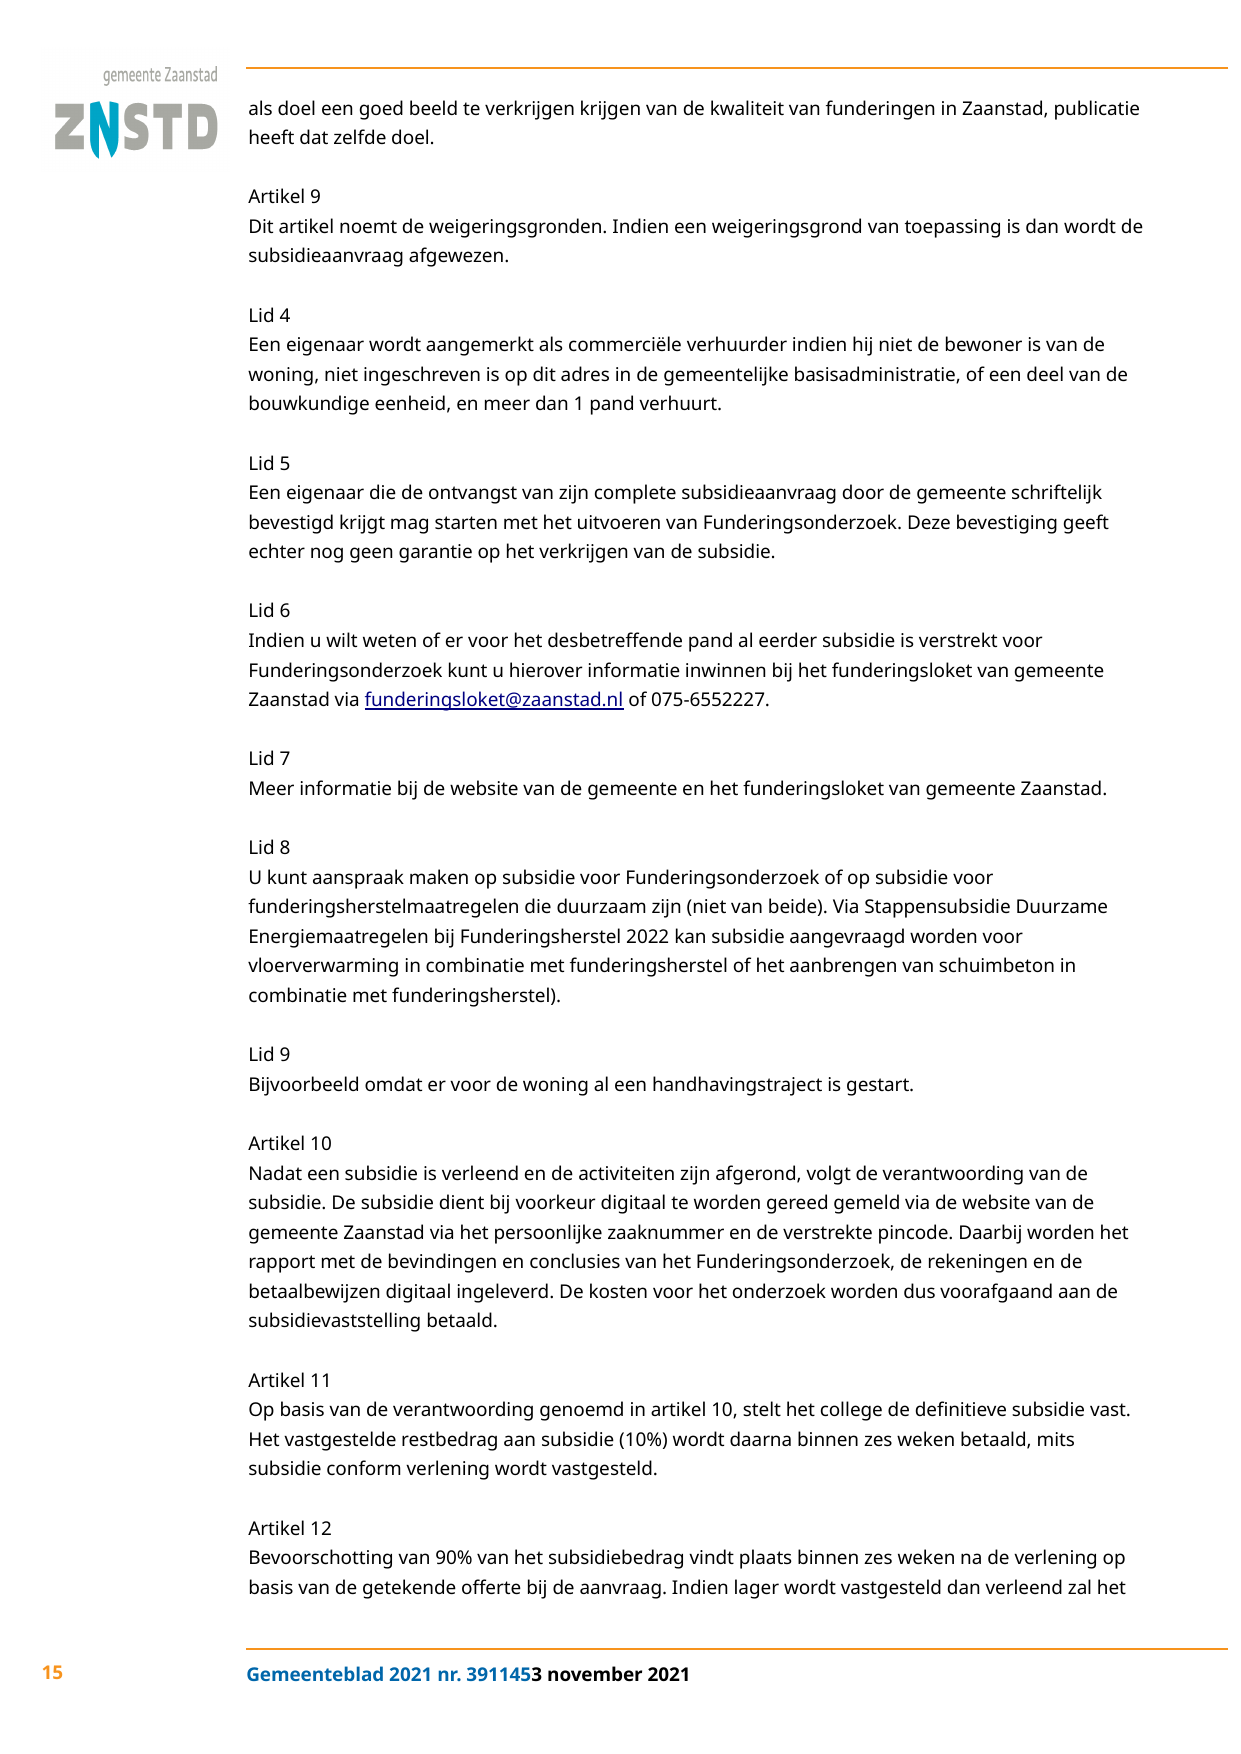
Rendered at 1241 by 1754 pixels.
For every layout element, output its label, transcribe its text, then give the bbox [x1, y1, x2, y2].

text Nadat een subsidie is verleend en de activiteiten zijn afgerond, volgt de verantwoording van de subsidie. De subsidie dient bij voorkeur digitaal te worden gereed gemeld via de website van de gemeente Zaanstad via het persoonlijke zaaknummer en de verstrekte pincode. Daarbij worden het rapport met de bevindingen en conclusies van het Funderingsonderzoek, de rekeningen en de betaalbewijzen digitaal ingeleverd. De kosten voor het onderzoek worden dus voorafgaand aan de subsidievaststelling betaald. [248, 1160, 1152, 1333]
text U kunt aanspraak maken op subsidie voor Funderingsonderzoek of op subsidie voor funderingsherstelmaatregelen die duurzaam zijn (niet van beide). Via Stappensubsidie Duurzame Energiemaatregelen bij Funderingsherstel 2022 kan subsidie aangevraagd worden voor vloerverwarming in combinatie met funderingsherstel of het aanbrengen van schuimbeton in combinatie met funderingsherstel). [248, 864, 1152, 1008]
text Lid 4 [248, 302, 1152, 328]
text Artikel 12 [248, 1515, 1152, 1541]
text Artikel 9 [248, 183, 1152, 209]
text Artikel 10 [248, 1130, 1152, 1156]
text Lid 8 [248, 834, 1152, 860]
text Lid 9 [248, 1041, 1152, 1067]
text Lid 6 [248, 598, 1152, 623]
text Indien u wilt weten of er voor het desbetreffende pand al eerder subsidie is verstrekt voor Funderingsonderzoek kunt u hierover informatie inwinnen bij het funderingsloket van gemeente Zaanstad via funderingsloket@zaanstad.nl of 075-6552227. [248, 627, 1152, 712]
text Lid 7 [248, 746, 1152, 771]
text Bevoorschotting van 90% van het subsidiebedrag vindt plaats binnen zes weken na de verlening op basis van de getekende offerte bij de aanvraag. Indien lager wordt vastgesteld dan verleend zal het [248, 1544, 1152, 1600]
text Een eigenaar die de ontvangst van zijn complete subsidieaanvraag door de gemeente schriftelijk bevestigd krijgt mag starten met het uitvoeren van Funderingsonderzoek. Deze bevestiging geeft echter nog geen garantie op het verkrijgen van de subsidie. [248, 479, 1152, 564]
text Artikel 11 [248, 1367, 1152, 1393]
text Bijvoorbeeld omdat er voor de woning al een handhavingstraject is gestart. [248, 1071, 1152, 1097]
text Meer informatie bij de website van de gemeente en het funderingsloket van gemeente Zaanstad. [248, 775, 1152, 801]
text als doel een goed beeld te verkrijgen krijgen van de kwaliteit van funderingen in Zaanstad, publicatie heeft dat zelfde doel. [248, 95, 1152, 150]
text Dit artikel noemt de weigeringsgronden. Indien een weigeringsgrond van toepassing is dan wordt de subsidieaanvraag afgewezen. [248, 213, 1152, 268]
text Op basis van de verantwoording genoemd in artikel 10, stelt het college de definitieve subsidie vast. Het vastgestelde restbedrag aan subsidie (10%) wordt daarna binnen zes weken betaald, mits subsidie conform verlening wordt vastgesteld. [248, 1396, 1152, 1481]
text Lid 5 [248, 450, 1152, 476]
picture [41, 47, 231, 172]
text Een eigenaar wordt aangemerkt als commerciële verhuurder indien hij niet de bewoner is van de woning, niet ingeschreven is op dit adres in de gemeentelijke basisadministratie, of een deel van de bouwkundige eenheid, en meer dan 1 pand verhuurt. [248, 331, 1152, 416]
